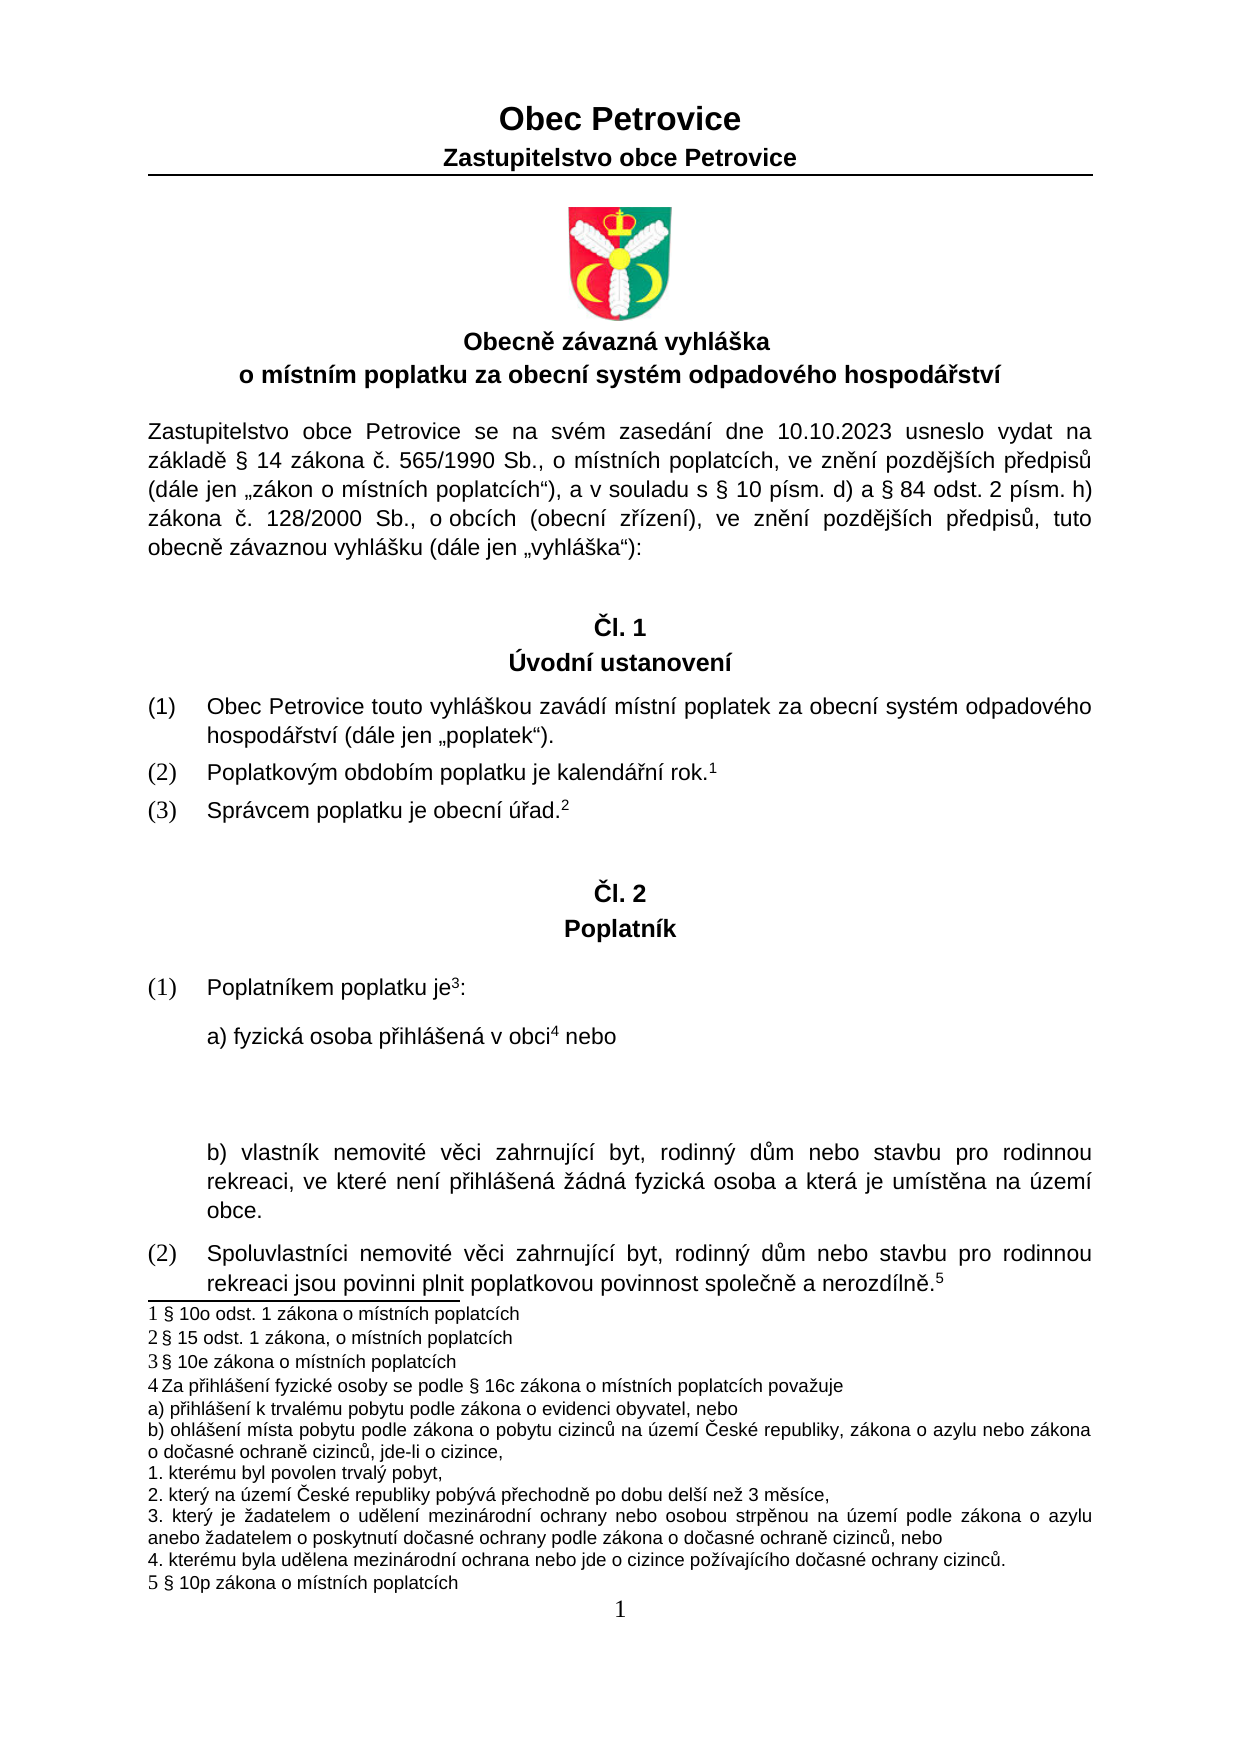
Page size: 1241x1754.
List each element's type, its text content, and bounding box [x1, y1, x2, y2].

list § 15 odst. 1 zákona, o místních poplatcích [148, 1325, 1093, 1349]
text Obecně závazná vyhláška [148, 327, 1093, 356]
text a) přihlášení k trvalému pobytu podle zákona o evidenci obyvatel, nebo [148, 1397, 1093, 1419]
list Poplatkovým obdobím poplatku je kalendářní rok. [148, 757, 1093, 786]
text Čl. 1 [148, 613, 1093, 641]
list § 10o odst. 1 zákona o místních poplatcích [148, 1301, 1093, 1325]
text Zastupitelstvo obce Petrovice [148, 143, 1093, 174]
list Spoluvlastníci nemovité věci zahrnující byt, rodinný dům nebo stavbu pro rodinnou rekreaci jsou povinni plnit poplatkovou povinnost společně a nerozdílně. [148, 1238, 1093, 1296]
list Poplatníkem poplatku je: [148, 972, 1093, 1001]
text b) ohlášení místa pobytu podle zákona o pobytu cizinců na území České republiky, zákona o azylu nebo zákona o dočasné ochraně cizinců, jde-li o cizince, [148, 1419, 1093, 1462]
text Za přihlášení fyzické osoby se podle § 16c zákona o místních poplatcích považuje [148, 1373, 1093, 1397]
subtitle Obec Petrovice [148, 99, 1093, 137]
text 2. který na území České republiky pobývá přechodně po dobu delší než 3 měsíce, [148, 1484, 1093, 1505]
subtitle Zastupitelstvo obce Petrovice se na svém zasedání dne 10.10.2023 usneslo vydat na základě § 14 zákona č. 565/1990 Sb., o místních poplatcích, ve znění pozdějších předpisů (dále jen „zákon o místních poplatcích“), a v souladu s § 10 písm. d) a § 84 odst. 2 písm. h) zákona č. 128/2000 Sb., o obcích (obecní zřízení), ve znění pozdějších předpisů, tuto obecně závaznou vyhlášku (dále jen „vyhláška“): [148, 418, 1093, 560]
text o místním poplatku za obecní systém odpadového hospodářství [148, 360, 1093, 389]
list § 10p zákona o místních poplatcích [148, 1570, 1093, 1594]
text b) vlastník nemovité věci zahrnující byt, rodinný dům nebo stavbu pro rodinnou rekreaci, ve které není přihlášená žádná fyzická osoba a která je umístěna na území obce. [207, 1139, 1093, 1223]
text a) fyzická osoba přihlášená v obci nebo [148, 1023, 1093, 1049]
list Obec Petrovice touto vyhláškou zavádí místní poplatek za obecní systém odpadového hospodářství (dále jen „poplatek“). [148, 693, 1093, 748]
list Správcem poplatku je obecní úřad. [148, 795, 1093, 824]
text Úvodní ustanovení [148, 648, 1093, 676]
text 4. kterému byla udělena mezinárodní ochrana nebo jde o cizince požívajícího dočasné ochrany cizinců. [148, 1548, 1093, 1570]
text 1. kterému byl povolen trvalý pobyt, [148, 1462, 1093, 1484]
text 3. který je žadatelem o udělení mezinárodní ochrany nebo osobou strpěnou na území podle zákona o azylu anebo žadatelem o poskytnutí dočasné ochrany podle zákona o dočasné ochraně cizinců, nebo [148, 1505, 1093, 1548]
list § 10e zákona o místních poplatcích [148, 1349, 1093, 1373]
text Čl. 2 [148, 879, 1093, 908]
text Poplatník [148, 914, 1093, 943]
